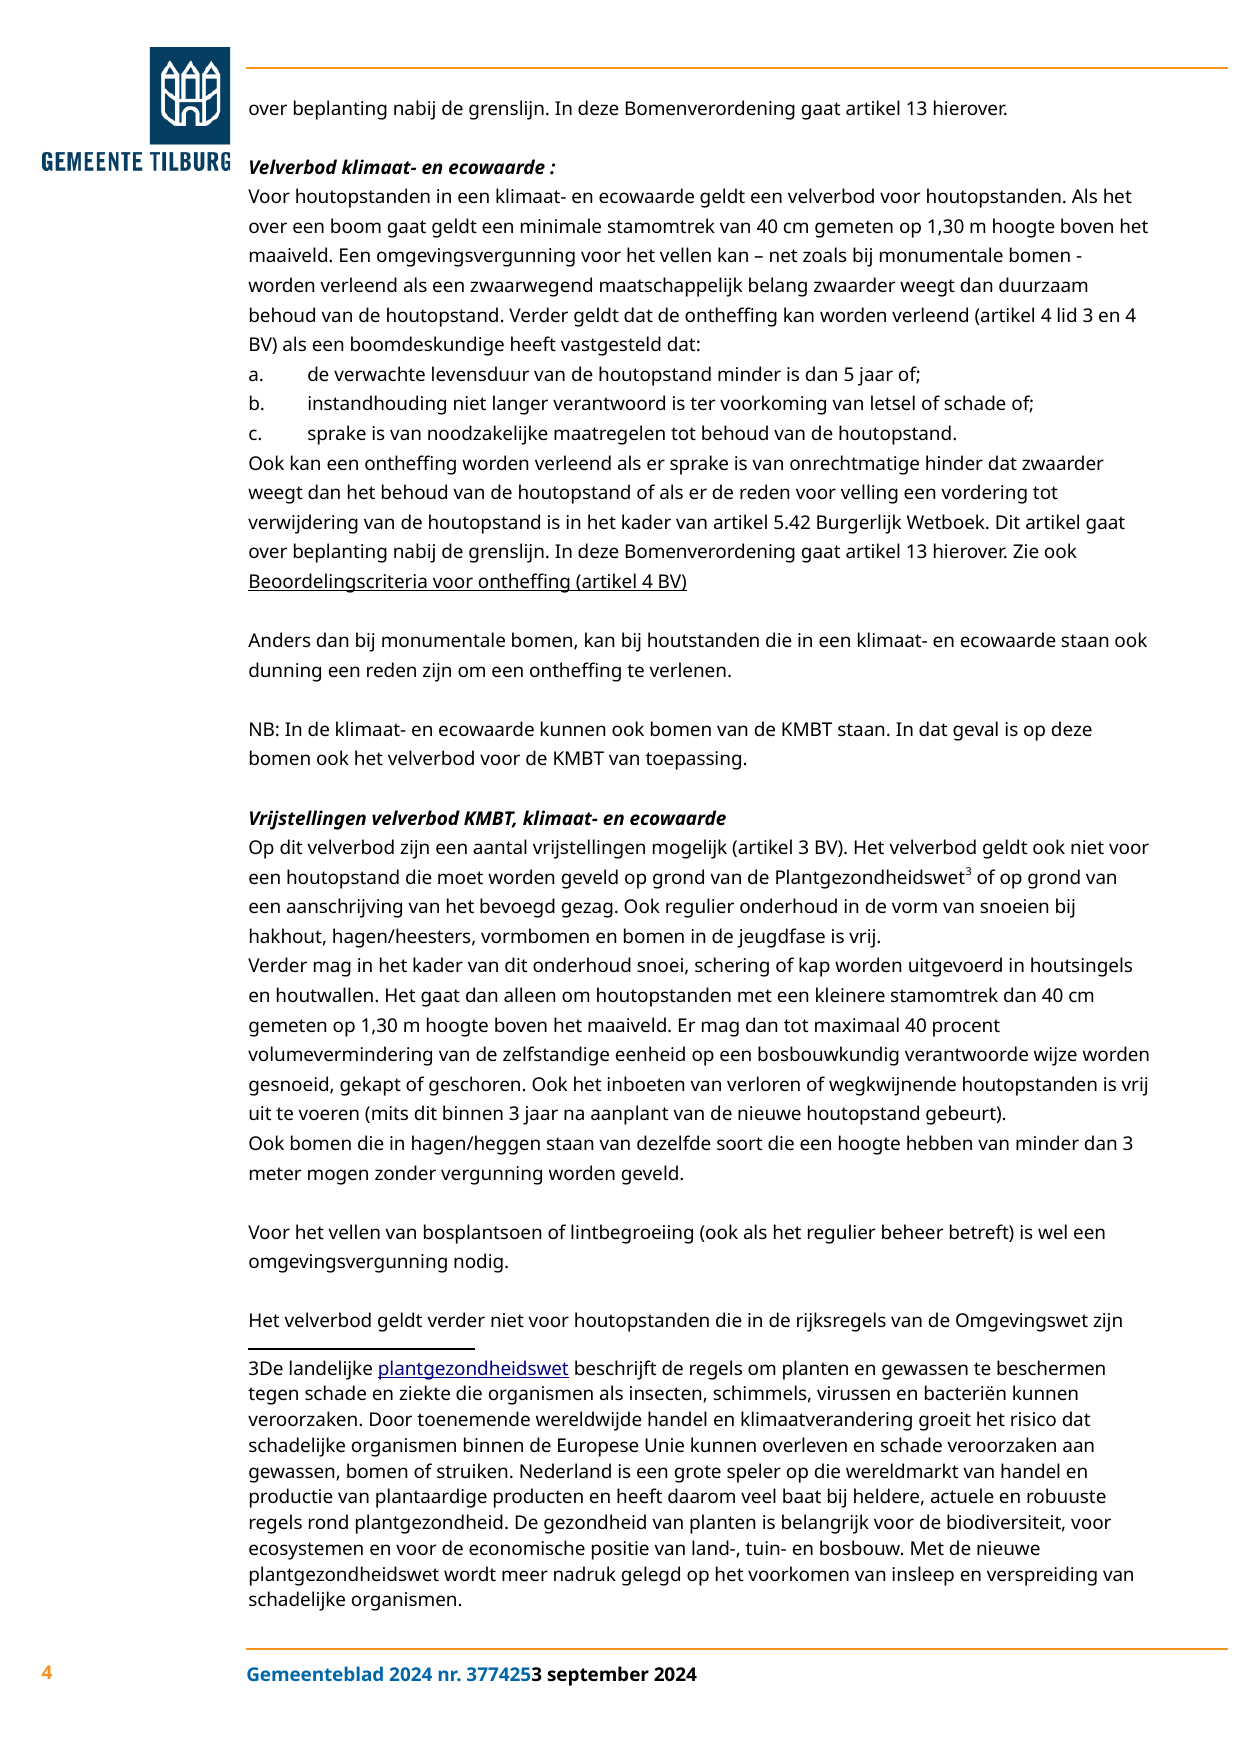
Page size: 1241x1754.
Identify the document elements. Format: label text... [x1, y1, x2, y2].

text Ook kan een ontheffing worden verleend als er sprake is van onrechtmatige hinder dat zwaarder weegt dan het behoud van de houtopstand of als er de reden voor velling een vordering tot verwijdering van de houtopstand is in het kader van artikel 5.42 Burgerlijk Wetboek. Dit artikel gaat over beplanting nabij de grenslijn. In deze Bomenverordening gaat artikel 13 hierover. Zie ook Beoordelingscriteria voor ontheffing (artikel 4 BV) [248, 450, 1152, 594]
text Het velverbod geldt verder niet voor houtopstanden die in de rijksregels van de Omgevingswet zijn [248, 1308, 1152, 1333]
list sprake is van noodzakelijke maatregelen tot behoud van de houtopstand. [248, 420, 1152, 446]
text Verder mag in het kader van dit onderhoud snoei, schering of kap worden uitgevoerd in houtsingels en houtwallen. Het gaat dan alleen om houtopstanden met een kleinere stamomtrek dan 40 cm gemeten op 1,30 m hoogte boven het maaiveld. Er mag dan tot maximaal 40 procent volumevermindering van de zelfstandige eenheid op een bosbouwkundig verantwoorde wijze worden gesnoeid, gekapt of geschoren. Ook het inboeten van verloren of wegkwijnende houtopstanden is vrij uit te voeren (mits dit binnen 3 jaar na aanplant van de nieuwe houtopstand gebeurt). [248, 953, 1152, 1126]
picture [41, 47, 231, 172]
text Op dit velverbod zijn een aantal vrijstellingen mogelijk (artikel 3 BV). Het velverbod geldt ook niet voor een houtopstand die moet worden geveld op grond van de Plantgezondheidswet of op grond van een aanschrijving van het bevoegd gezag. Ook regulier onderhoud in de vorm van snoeien bij hakhout, hagen/heesters, vormbomen en bomen in de jeugdfase is vrij. [248, 834, 1152, 949]
text Voor houtopstanden in een klimaat- en ecowaarde geldt een velverbod voor houtopstanden. Als het over een boom gaat geldt een minimale stamomtrek van 40 cm gemeten op 1,30 m hoogte boven het maaiveld. Een omgevingsvergunning voor het vellen kan – net zoals bij monumentale bomen - worden verleend als een zwaarwegend maatschappelijk belang zwaarder weegt dan duurzaam behoud van de houtopstand. Verder geldt dat de ontheffing kan worden verleend (artikel 4 lid 3 en 4 BV) als een boomdeskundige heeft vastgesteld dat: [248, 183, 1152, 357]
text De landelijke plantgezondheidswet beschrijft de regels om planten en gewassen te beschermen tegen schade en ziekte die organismen als insecten, schimmels, virussen en bacteriën kunnen veroorzaken. Door toenemende wereldwijde handel en klimaatverandering groeit het risico dat schadelijke organismen binnen de Europese Unie kunnen overleven en schade veroorzaken aan gewassen, bomen of struiken. Nederland is een grote speler op die wereldmarkt van handel en productie van plantaardige producten en heeft daarom veel baat bij heldere, actuele en robuuste regels rond plantgezondheid. De gezondheid van planten is belangrijk voor de biodiversiteit, voor ecosystemen en voor de economische positie van land-, tuin- en bosbouw. Met de nieuwe plantgezondheidswet wordt meer nadruk gelegd op het voorkomen van insleep en verspreiding van schadelijke organismen. [248, 1355, 1152, 1612]
text Vrijstellingen velverbod KMBT, klimaat- en ecowaarde [248, 805, 1152, 831]
text Anders dan bij monumentale bomen, kan bij houtstanden die in een klimaat- en ecowaarde staan ook dunning een reden zijn om een ontheffing te verlenen. [248, 627, 1152, 683]
text NB: In de klimaat- en ecowaarde kunnen ook bomen van de KMBT staan. In dat geval is op deze bomen ook het velverbod voor de KMBT van toepassing. [248, 716, 1152, 771]
text over beplanting nabij de grenslijn. In deze Bomenverordening gaat artikel 13 hierover. [248, 95, 1152, 121]
list de verwachte levensduur van de houtopstand minder is dan 5 jaar of; [248, 361, 1152, 387]
text Velverbod klimaat- en ecowaarde : [248, 154, 1152, 180]
list instandhouding niet langer verantwoord is ter voorkoming van letsel of schade of; [248, 391, 1152, 416]
text Ook bomen die in hagen/heggen staan van dezelfde soort die een hoogte hebben van minder dan 3 meter mogen zonder vergunning worden geveld. [248, 1130, 1152, 1186]
text Voor het vellen van bosplantsoen of lintbegroeiing (ook als het regulier beheer betreft) is wel een omgevingsvergunning nodig. [248, 1219, 1152, 1274]
